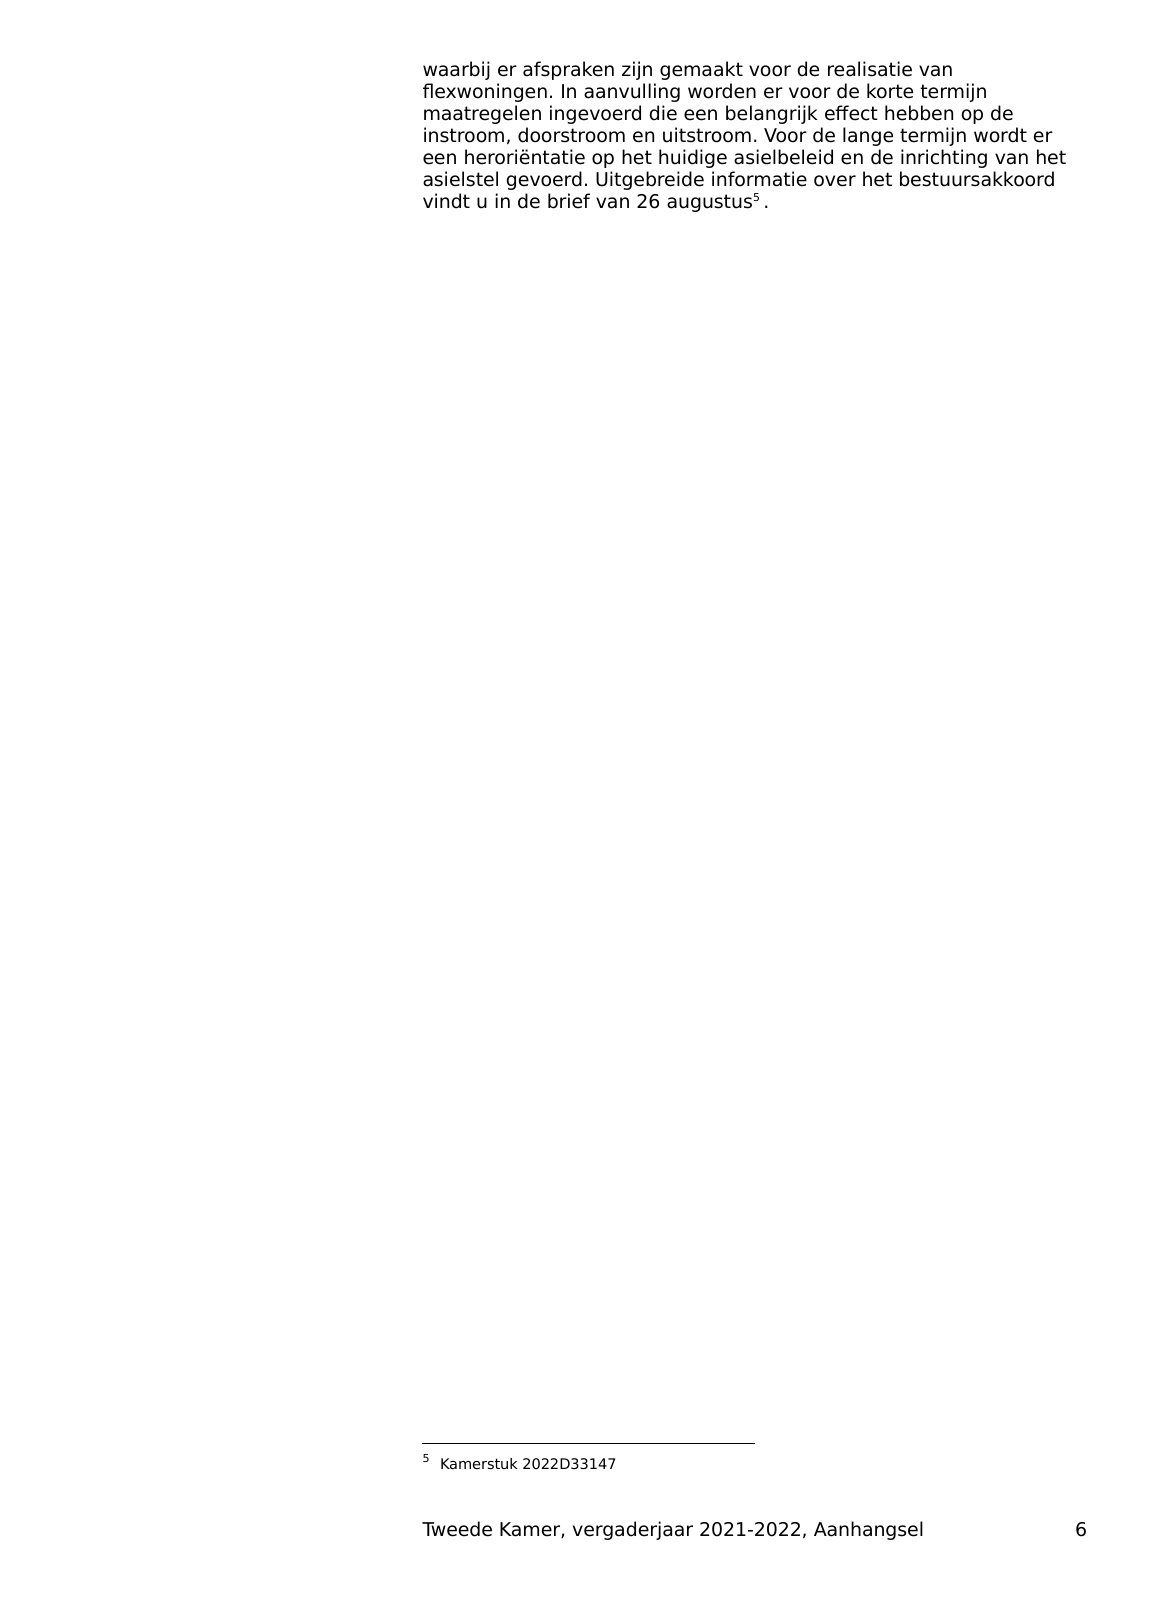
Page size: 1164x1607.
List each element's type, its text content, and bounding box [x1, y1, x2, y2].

text waarbij er afspraken zijn gemaakt voor de realisatie van flexwoningen. In aanvulling worden er voor de korte termijn maatregelen ingevoerd die een belangrijk effect hebben op de instroom, doorstroom en uitstroom. Voor de lange termijn wordt er een heroriëntatie op het huidige asielbeleid en de inrichting van het asielstel gevoerd. Uitgebreide informatie over het bestuursakkoord vindt u in de brief van 26 augustus. [422, 59, 1087, 213]
text Kamerstuk 2022D33147 [422, 1452, 1087, 1474]
